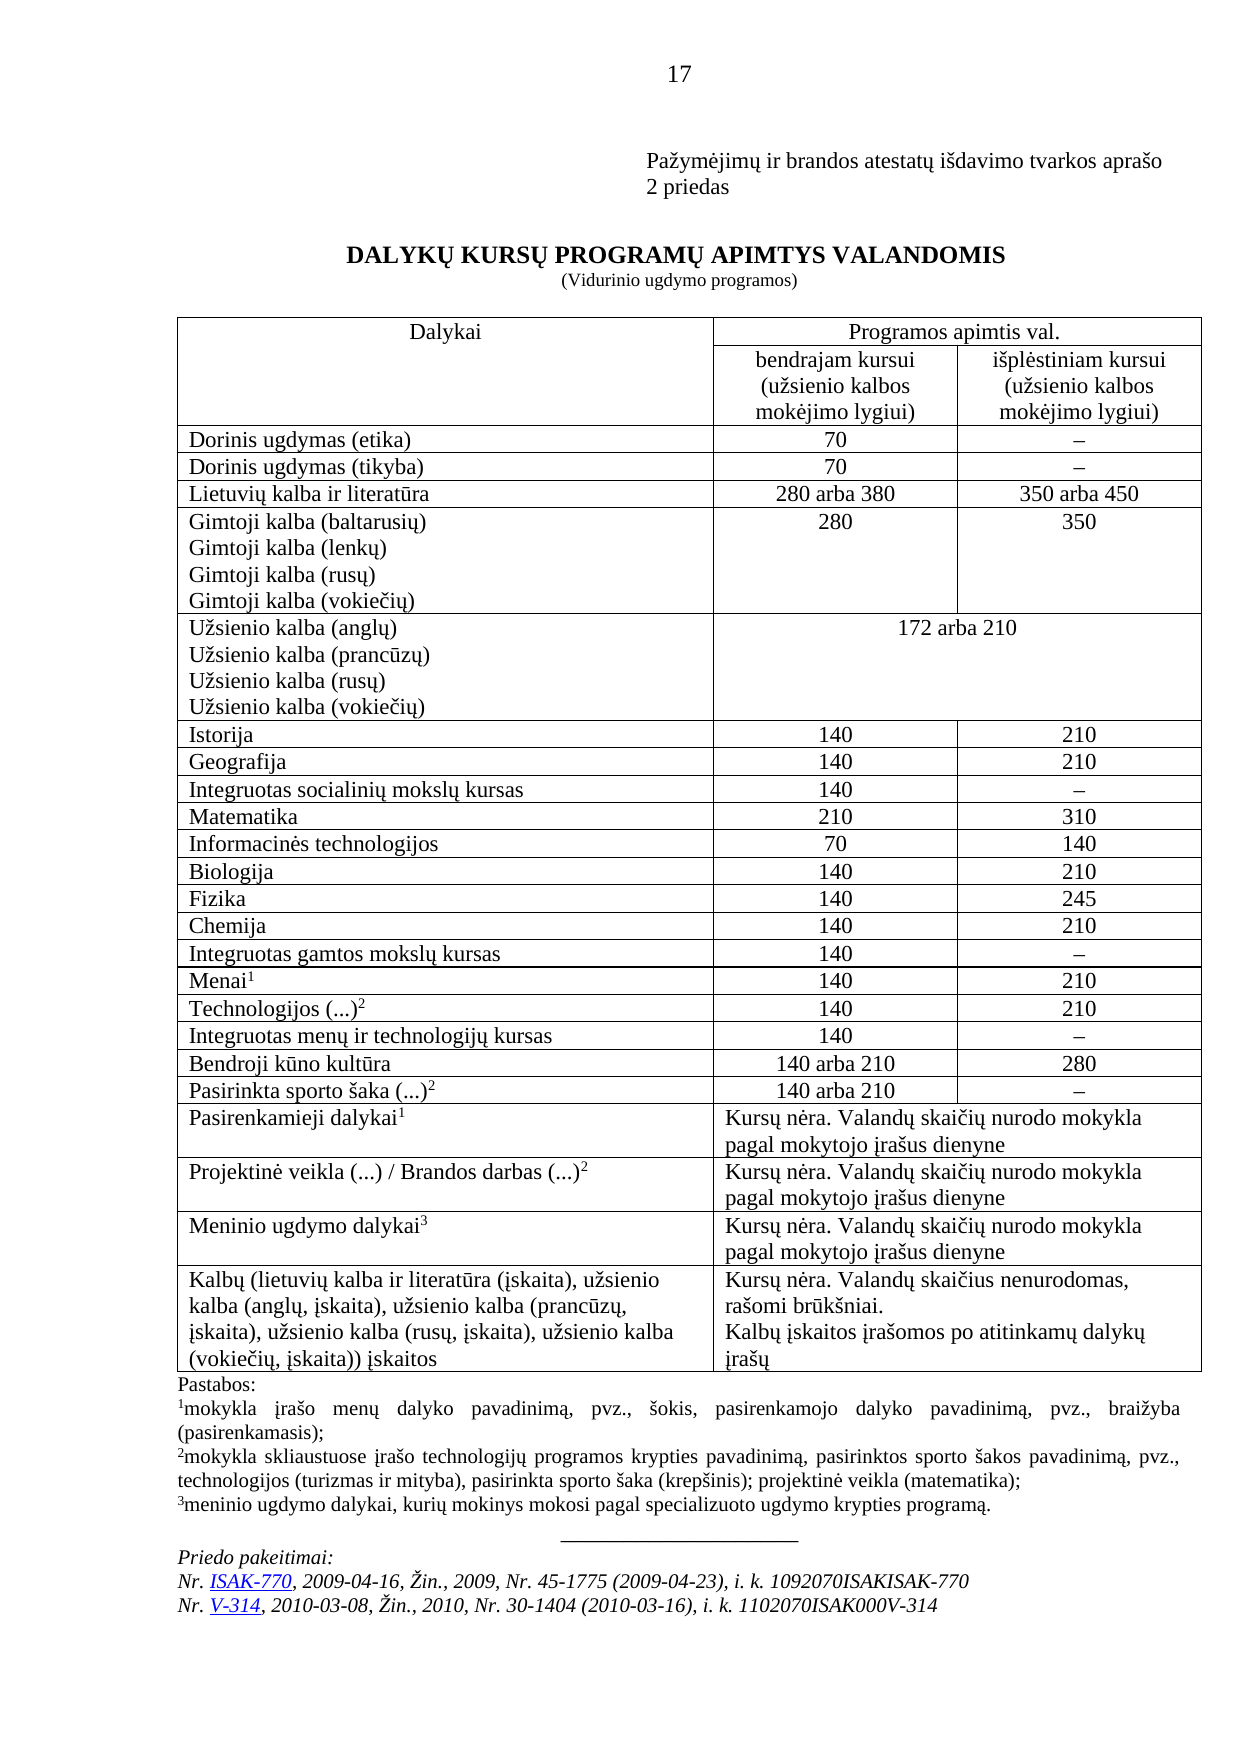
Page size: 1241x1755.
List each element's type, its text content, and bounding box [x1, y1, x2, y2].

table_cell Informacinės technologijos [178, 830, 713, 857]
table_cell 280 [714, 508, 957, 613]
text (Vidurinio ugdymo programos) [177, 269, 1181, 291]
table_cell Užsienio kalba (anglų) Užsienio kalba (prancūzų) Užsienio kalba (rusų) Užsienio kalba (vokiečių) [178, 614, 713, 720]
table_cell 140 [714, 995, 957, 1021]
text 2mokykla skliaustuose įrašo technologijų programos krypties pavadinimą, pasirinktos sporto šakos pavadinimą, pvz., technologijos (turizmas ir mityba), pasirinkta sporto šaka (krepšinis); projektinė veikla (matematika); [177, 1444, 1181, 1492]
table_cell Dorinis ugdymas (etika) [178, 426, 713, 452]
table_cell 280 arba 380 [714, 481, 957, 507]
table_cell 210 [958, 995, 1201, 1021]
table_cell – [958, 426, 1201, 452]
table_cell Pasirinkta sporto šaka (...)2 [178, 1077, 713, 1103]
text Pastabos: [177, 1372, 1181, 1396]
table_cell 70 [714, 426, 957, 452]
table_cell 210 [958, 748, 1201, 774]
table_cell 172 arba 210 [714, 614, 1201, 720]
table_cell 350 [958, 508, 1201, 613]
table_cell 140 arba 210 [714, 1050, 957, 1076]
table_cell 140 [714, 776, 957, 802]
table_cell Kursų nėra. Valandų skaičių nurodo mokykla pagal mokytojo įrašus dienyne [714, 1158, 1201, 1211]
table_cell – [958, 940, 1201, 966]
text 1mokykla įrašo menų dalyko pavadinimą, pvz., šokis, pasirenkamojo dalyko pavadinimą, pvz., braižyba (pasirenkamasis); [177, 1396, 1181, 1444]
table_cell 140 [958, 830, 1201, 857]
table_cell 140 [714, 968, 957, 994]
table_cell 140 [714, 885, 957, 912]
table_cell Chemija [178, 913, 713, 939]
table_cell 140 [714, 748, 957, 774]
table_cell 310 [958, 803, 1201, 829]
table_cell Integruotas gamtos mokslų kursas [178, 940, 713, 966]
table_cell – [958, 453, 1201, 479]
table_cell bendrajam kursui (užsienio kalbos mokėjimo lygiui) [714, 346, 957, 425]
table_cell Kursų nėra. Valandų skaičių nurodo mokykla pagal mokytojo įrašus dienyne [714, 1212, 1201, 1264]
table_cell – [958, 1077, 1201, 1103]
table_cell 350 arba 450 [958, 481, 1201, 507]
table_cell Pasirenkamieji dalykai1 [178, 1104, 713, 1157]
table_cell išplėstiniam kursui (užsienio kalbos mokėjimo lygiui) [958, 346, 1201, 425]
table_cell 210 [714, 803, 957, 829]
table_cell 140 [714, 858, 957, 884]
table_header Programos apimtis val. [714, 318, 1201, 344]
table_cell 140 [714, 913, 957, 939]
text 3meninio ugdymo dalykai, kurių mokinys mokosi pagal specializuoto ugdymo krypties programą. [177, 1492, 1181, 1516]
text Nr. ISAK-770, 2009-04-16, Žin., 2009, Nr. 45-1775 (2009-04-23), i. k. 1092070ISAKISAK-770 [177, 1569, 1181, 1593]
text DALYKŲ KURSŲ PROGRAMŲ APIMTYS VALANDOMIS [177, 241, 1181, 269]
table_cell 140 [714, 1022, 957, 1048]
text Nr. V-314, 2010-03-08, Žin., 2010, Nr. 30-1404 (2010-03-16), i. k. 1102070ISAK000V-314 [177, 1593, 1181, 1617]
table_cell Integruotas menų ir technologijų kursas [178, 1022, 713, 1048]
table_cell Geografija [178, 748, 713, 774]
table_cell – [958, 776, 1201, 802]
table_cell Bendroji kūno kultūra [178, 1050, 713, 1076]
table_cell Technologijos (...)2 [178, 995, 713, 1021]
table_cell 210 [958, 721, 1201, 747]
table_cell 245 [958, 885, 1201, 912]
table_cell Gimtoji kalba (baltarusių) Gimtoji kalba (lenkų) Gimtoji kalba (rusų) Gimtoji kalba (vokiečių) [178, 508, 713, 613]
table_cell 70 [714, 830, 957, 857]
table_cell Projektinė veikla (...) / Brandos darbas (...)2 [178, 1158, 713, 1211]
table_cell Istorija [178, 721, 713, 747]
table_cell 210 [958, 858, 1201, 884]
table_cell Fizika [178, 885, 713, 912]
table_cell 140 [714, 940, 957, 966]
table_cell – [958, 1022, 1201, 1048]
table_cell Kursų nėra. Valandų skaičių nurodo mokykla pagal mokytojo įrašus dienyne [714, 1104, 1201, 1157]
table_cell Kursų nėra. Valandų skaičius nenurodomas, rašomi brūkšniai. Kalbų įskaitos įrašomos po atitinkamų dalykų įrašų [714, 1266, 1201, 1371]
table_cell Meninio ugdymo dalykai3 [178, 1212, 713, 1264]
text Pažymėjimų ir brandos atestatų išdavimo tvarkos aprašo [646, 147, 1181, 173]
table_header Dalykai [178, 318, 713, 425]
table_cell Kalbų (lietuvių kalba ir literatūra (įskaita), užsienio kalba (anglų, įskaita), užsienio kalba (prancūzų, įskaita), užsienio kalba (rusų, įskaita), užsienio kalba (vokiečių, įskaita)) įskaitos [178, 1266, 713, 1371]
text ___________________ [177, 1516, 1181, 1545]
table_cell 140 [714, 721, 957, 747]
table_cell Dorinis ugdymas (tikyba) [178, 453, 713, 479]
table_cell 210 [958, 913, 1201, 939]
table_cell 140 arba 210 [714, 1077, 957, 1103]
text Priedo pakeitimai: [177, 1545, 1181, 1569]
table_cell Menai1 [178, 968, 713, 994]
table_cell 70 [714, 453, 957, 479]
table_cell Matematika [178, 803, 713, 829]
text 2 priedas [646, 173, 1181, 199]
table_cell Biologija [178, 858, 713, 884]
table_cell Lietuvių kalba ir literatūra [178, 481, 713, 507]
table_cell 210 [958, 968, 1201, 994]
table_cell Integruotas socialinių mokslų kursas [178, 776, 713, 802]
table_cell 280 [958, 1050, 1201, 1076]
